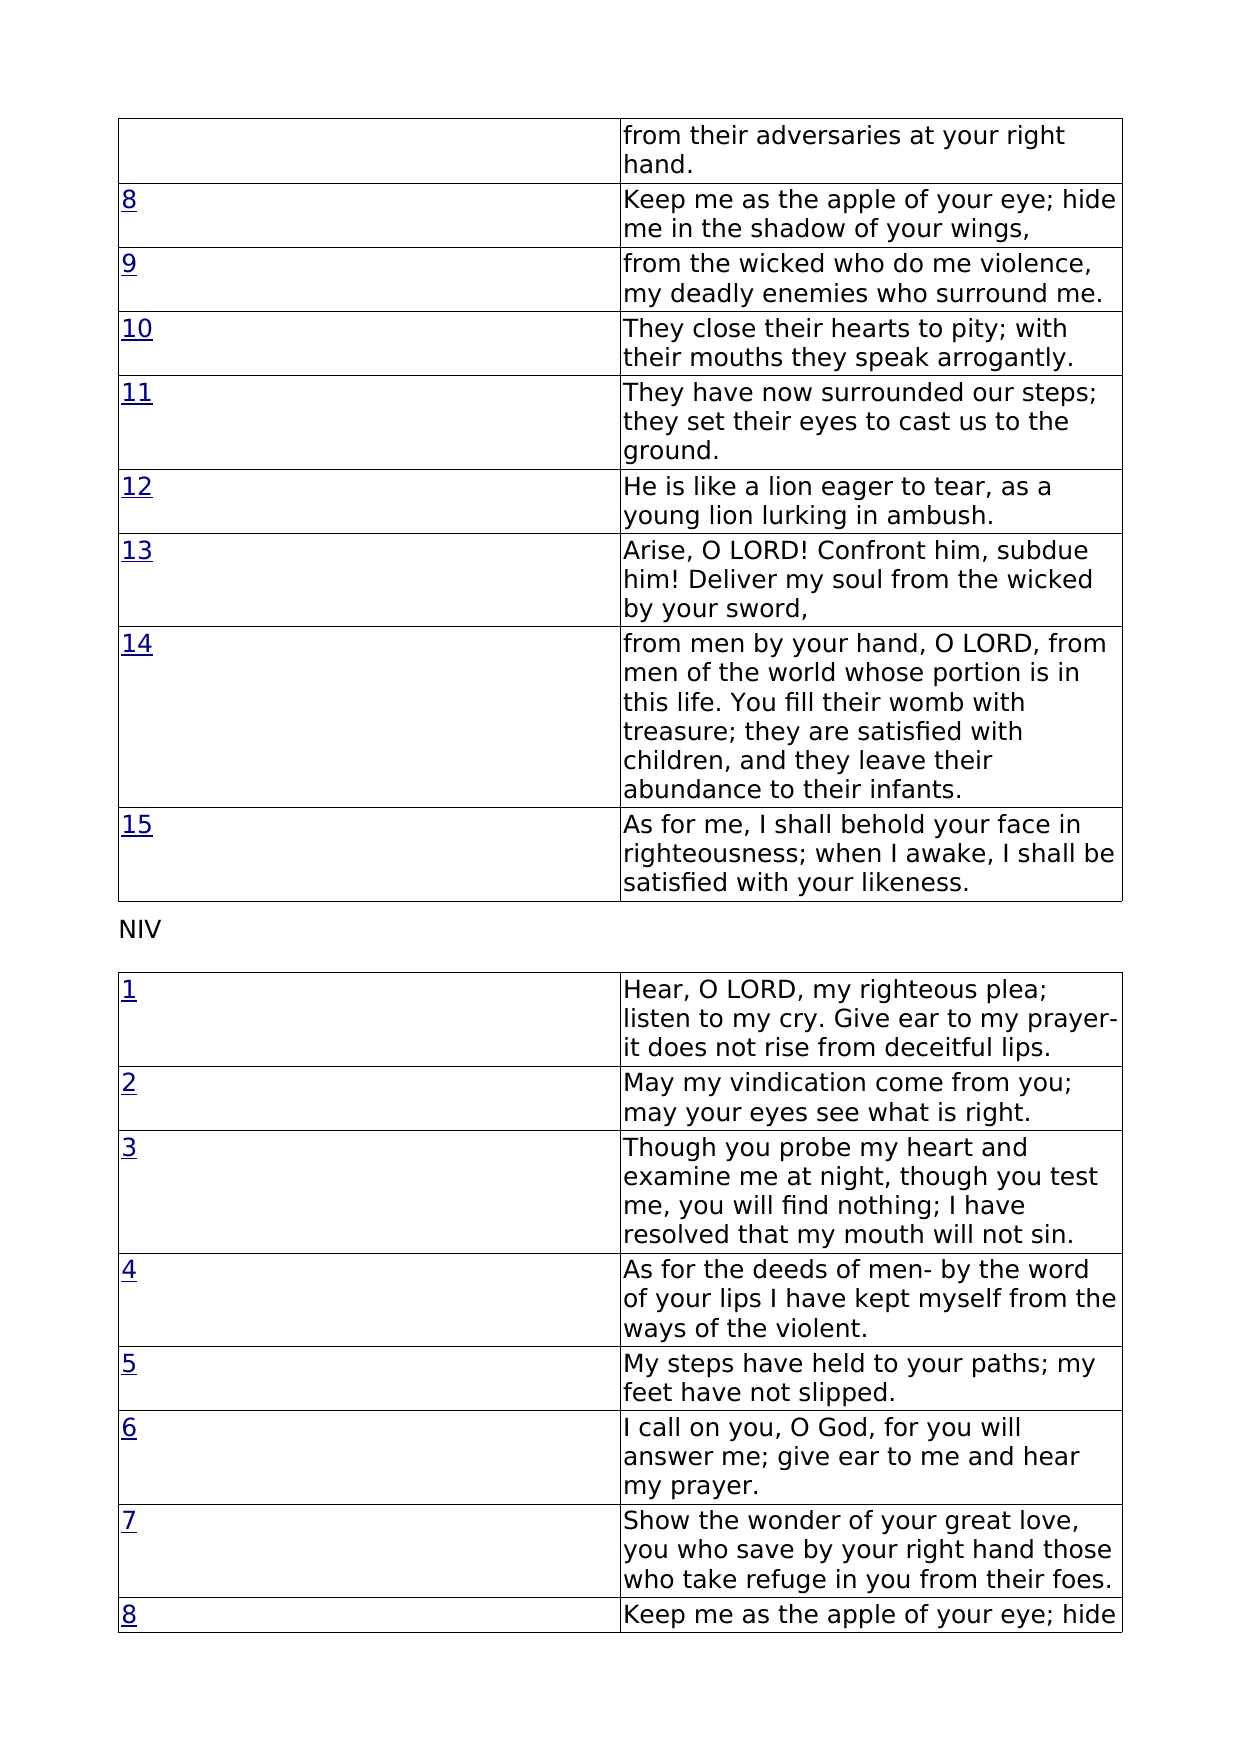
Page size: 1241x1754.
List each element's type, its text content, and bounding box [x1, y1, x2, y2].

table_cell 10 [119, 312, 620, 375]
table_cell [119, 119, 620, 182]
table_header Hear, O LORD, my righteous plea; listen to my cry. Give ear to my prayer- it does not rise from deceitful lips. [621, 973, 1122, 1066]
table_cell May my vindication come from you; may your eyes see what is right. [621, 1067, 1122, 1130]
text NIV [118, 916, 1122, 945]
table_cell Though you probe my heart and examine me at night, though you test me, you will find nothing; I have resolved that my mouth will not sin. [621, 1131, 1122, 1252]
table_cell They have now surrounded our steps; they set their eyes to cast us to the ground. [621, 376, 1122, 469]
table_cell 11 [119, 376, 620, 469]
table_header 1 [119, 973, 620, 1066]
table_cell from the wicked who do me violence, my deadly enemies who surround me. [621, 248, 1122, 311]
table_cell 13 [119, 534, 620, 626]
table_cell 6 [119, 1411, 620, 1503]
table_cell 4 [119, 1254, 620, 1346]
table_cell from their adversaries at your right hand. [621, 119, 1122, 182]
table_cell 8 [119, 1598, 620, 1632]
table_cell As for me, I shall behold your face in righteousness; when I awake, I shall be satisfied with your likeness. [621, 808, 1122, 901]
table_cell They close their hearts to pity; with their mouths they speak arrogantly. [621, 312, 1122, 375]
table_cell 15 [119, 808, 620, 901]
table_cell I call on you, O God, for you will answer me; give ear to me and hear my prayer. [621, 1411, 1122, 1503]
table_cell My steps have held to your paths; my feet have not slipped. [621, 1347, 1122, 1410]
table_cell 5 [119, 1347, 620, 1410]
table_cell Keep me as the apple of your eye; hide [621, 1598, 1122, 1632]
table_cell 3 [119, 1131, 620, 1252]
table_cell from men by your hand, O LORD, from men of the world whose portion is in this life. You fill their womb with treasure; they are satisfied with children, and they leave their abundance to their infants. [621, 627, 1122, 807]
table_cell Arise, O LORD! Confront him, subdue him! Deliver my soul from the wicked by your sword, [621, 534, 1122, 626]
table_cell 7 [119, 1505, 620, 1597]
table_cell Show the wonder of your great love, you who save by your right hand those who take refuge in you from their foes. [621, 1505, 1122, 1597]
table_cell As for the deeds of men- by the word of your lips I have kept myself from the ways of the violent. [621, 1254, 1122, 1346]
table_cell 2 [119, 1067, 620, 1130]
table_cell 12 [119, 470, 620, 533]
table_cell 8 [119, 184, 620, 247]
table_cell Keep me as the apple of your eye; hide me in the shadow of your wings, [621, 184, 1122, 247]
table_cell He is like a lion eager to tear, as a young lion lurking in ambush. [621, 470, 1122, 533]
table_cell 14 [119, 627, 620, 807]
table_cell 9 [119, 248, 620, 311]
